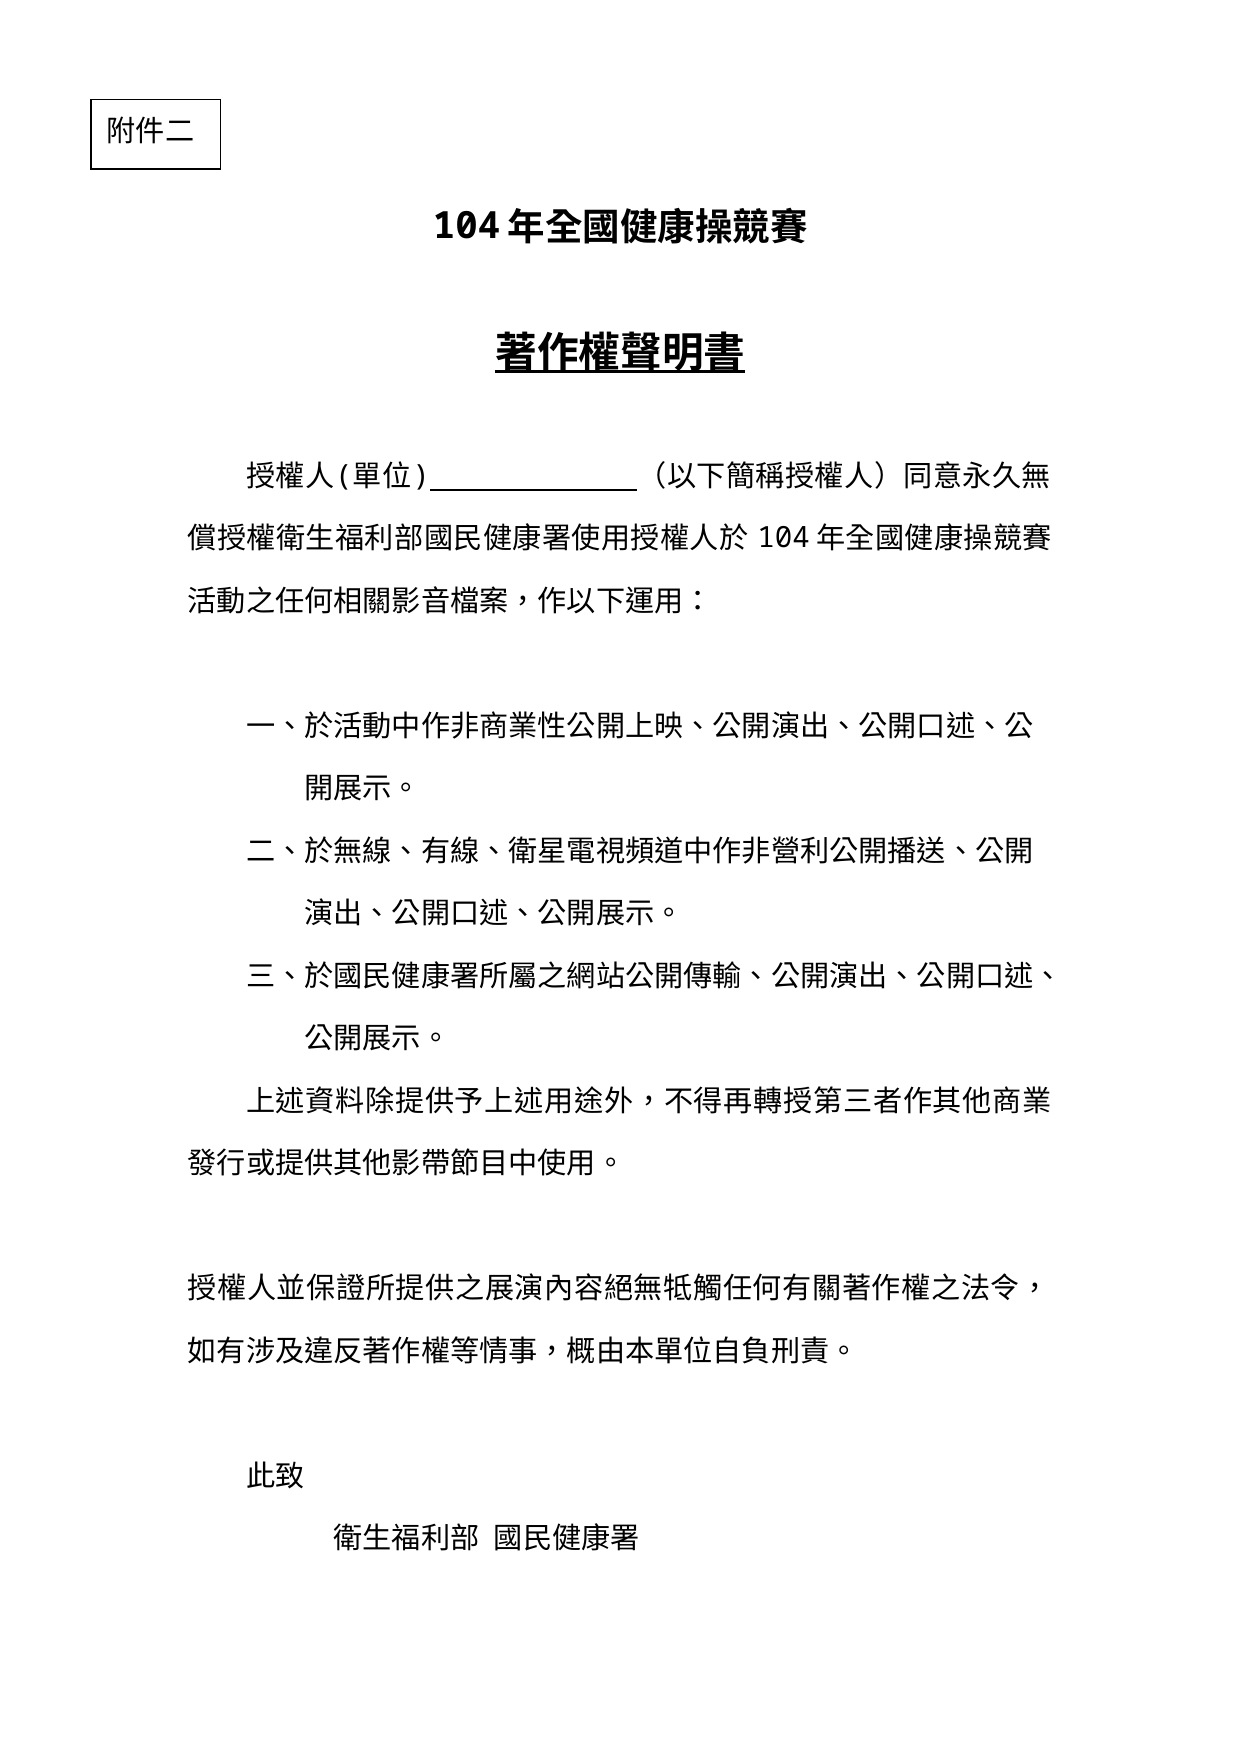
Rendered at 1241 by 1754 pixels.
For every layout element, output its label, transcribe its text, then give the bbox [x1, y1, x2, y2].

text 此致 [187, 1432, 1053, 1494]
text 授權人並保證所提供之展演內容絕無牴觸任何有關著作權之法令，如有涉及違反著作權等情事，概由本單位自負刑責。 [187, 1244, 1053, 1369]
text 104年全國健康操競賽 [187, 182, 1053, 244]
text 衛生福利部 國民健康署 [187, 1494, 1053, 1557]
text 二、於無線、有線、衛星電視頻道中作非營利公開播送、公開演出、公開口述、公開展示。 [246, 807, 1053, 932]
text 著作權聲明書 [187, 307, 1053, 369]
text 授權人(單位) （以下簡稱授權人）同意永久無償授權衛生福利部國民健康署使用授權人於104年全國健康操競賽活動之任何相關影音檔案，作以下運用： [187, 432, 1053, 619]
text 一、於活動中作非商業性公開上映、公開演出、公開口述、公開展示。 [246, 682, 1053, 807]
text 三、於國民健康署所屬之網站公開傳輸、公開演出、公開口述、公開展示。 [246, 932, 1053, 1057]
text 附件二 [106, 108, 204, 149]
text 上述資料除提供予上述用途外，不得再轉授第三者作其他商業發行或提供其他影帶節目中使用。 [187, 1057, 1053, 1182]
